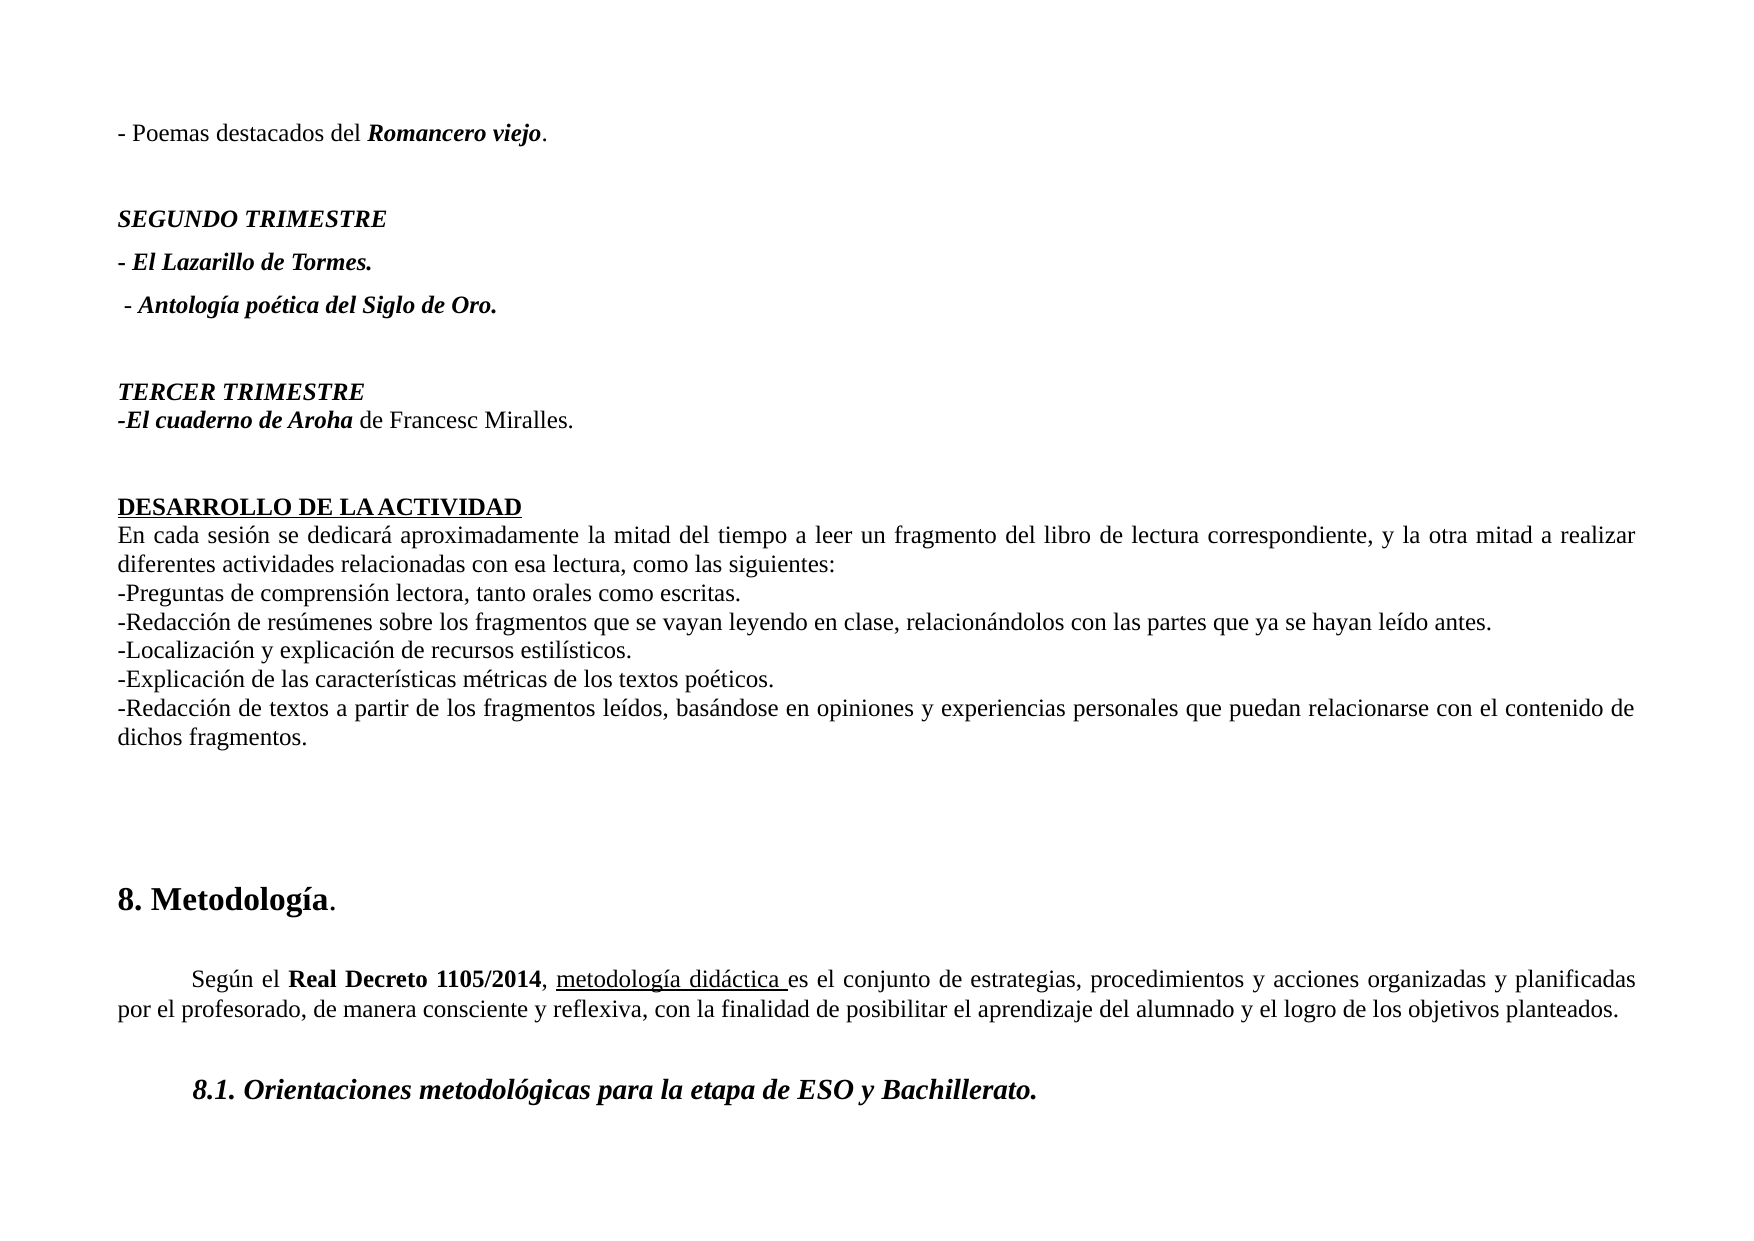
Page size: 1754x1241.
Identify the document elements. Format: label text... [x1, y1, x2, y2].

text TERCER TRIMESTRE [117, 377, 1637, 406]
text - El Lazarillo de Tormes. [117, 247, 1637, 276]
text - Antología poética del Siglo de Oro. [117, 291, 1637, 319]
subtitle Según el Real Decreto 1105/2014, metodología didáctica es el conjunto de estrategias, procedimientos y acciones organizadas y planificadas por el profesorado, de manera consciente y reflexiva, con la finalidad de posibilitar el aprendizaje del alumnado y el logro de los objetivos planteados. [117, 961, 1637, 1023]
text - Poemas destacados del Romancero viejo. [117, 118, 1637, 147]
subtitle 8.1. Orientaciones metodológicas para la etapa de ESO y Bachillerato. [192, 1072, 1637, 1106]
subtitle 8. Metodología. [117, 879, 1637, 917]
text En cada sesión se dedicará aproximadamente la mitad del tiempo a leer un fragmento del libro de lectura correspondiente, y la otra mitad a realizar diferentes actividades relacionadas con esa lectura, como las siguientes: [117, 521, 1637, 578]
text -Redacción de textos a partir de los fragmentos leídos, basándose en opiniones y experiencias personales que puedan relacionarse con el contenido de dichos fragmentos. [117, 693, 1637, 751]
text -Localización y explicación de recursos estilísticos. [117, 636, 1637, 664]
text -Explicación de las características métricas de los textos poéticos. [117, 664, 1637, 693]
text -Redacción de resúmenes sobre los fragmentos que se vayan leyendo en clase, relacionándolos con las partes que ya se hayan leído antes. [117, 607, 1637, 636]
text -Preguntas de comprensión lectora, tanto orales como escritas. [117, 578, 1637, 607]
text DESARROLLO DE LA ACTIVIDAD [117, 492, 1637, 521]
text SEGUNDO TRIMESTRE [117, 204, 1637, 233]
text -El cuaderno de Aroha de Francesc Miralles. [117, 406, 1637, 434]
